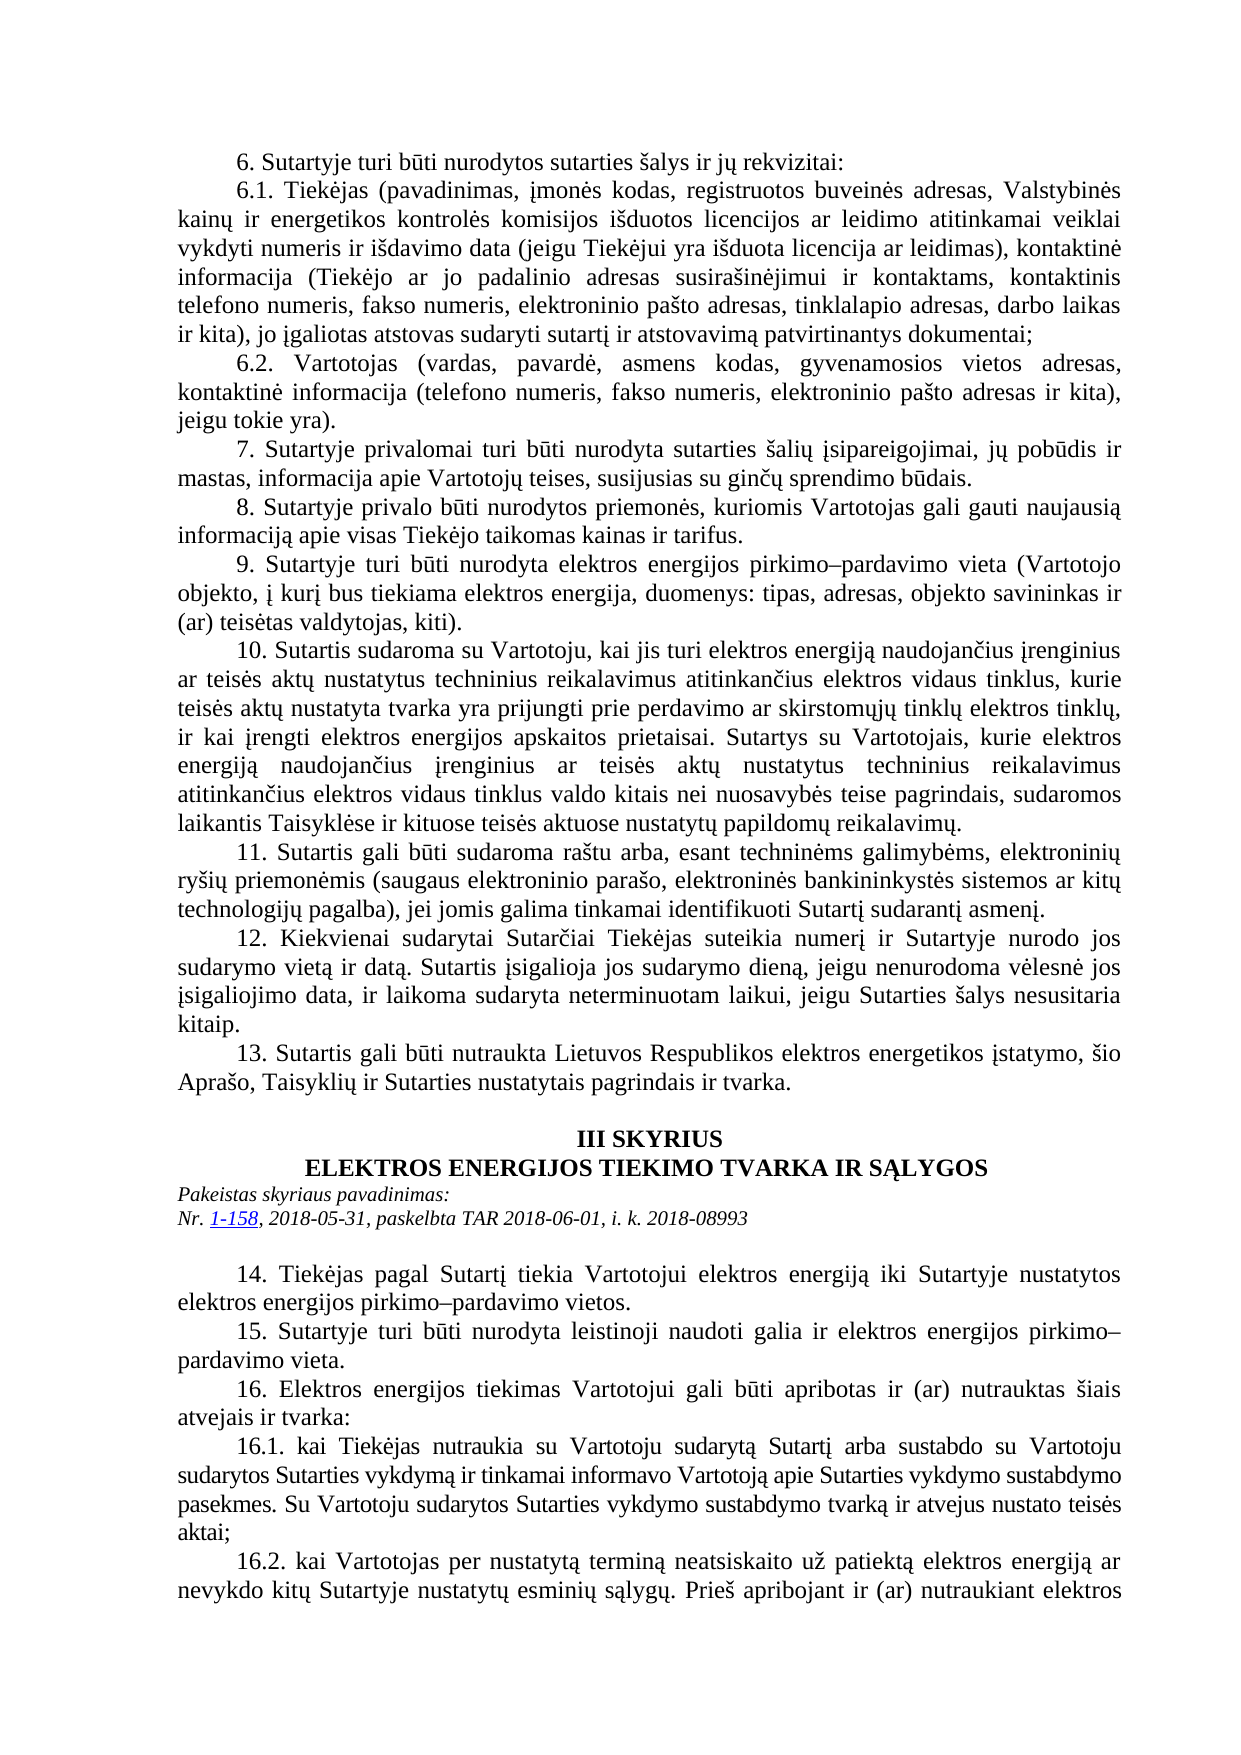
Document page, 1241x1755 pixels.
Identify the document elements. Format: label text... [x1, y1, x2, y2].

text ELEKTROS ENERGIJOS TIEKIMO TVARKA IR SĄLYGOS [177, 1153, 1122, 1182]
text 13. Sutartis gali būti nutraukta Lietuvos Respublikos elektros energetikos įstatymo, šio Aprašo, Taisyklių ir Sutarties nustatytais pagrindais ir tvarka. [177, 1038, 1122, 1096]
text 6. Sutartyje turi būti nurodytos sutarties šalys ir jų rekvizitai: [177, 147, 1122, 176]
text 7. Sutartyje privalomai turi būti nurodyta sutarties šalių įsipareigojimai, jų pobūdis ir mastas, informacija apie Vartotojų teises, susijusias su ginčų sprendimo būdais. [177, 434, 1122, 492]
text III SKYRIUS [177, 1124, 1122, 1153]
text 16.1. kai Tiekėjas nutraukia su Vartotoju sudarytą Sutartį arba sustabdo su Vartotoju sudarytos Sutarties vykdymą ir tinkamai informavo Vartotoją apie Sutarties vykdymo sustabdymo pasekmes. Su Vartotoju sudarytos Sutarties vykdymo sustabdymo tvarką ir atvejus nustato teisės aktai; [177, 1431, 1122, 1546]
text 8. Sutartyje privalo būti nurodytos priemonės, kuriomis Vartotojas gali gauti naujausią informaciją apie visas Tiekėjo taikomas kainas ir tarifus. [177, 492, 1122, 549]
text 11. Sutartis gali būti sudaroma raštu arba, esant techninėms galimybėms, elektroninių ryšių priemonėmis (saugaus elektroninio parašo, elektroninės bankininkystės sistemos ar kitų technologijų pagalba), jei jomis galima tinkamai identifikuoti Sutartį sudarantį asmenį. [177, 837, 1122, 923]
text 10. Sutartis sudaroma su Vartotoju, kai jis turi elektros energiją naudojančius įrenginius ar teisės aktų nustatytus techninius reikalavimus atitinkančius elektros vidaus tinklus, kurie teisės aktų nustatyta tvarka yra prijungti prie perdavimo ar skirstomųjų tinklų elektros tinklų, ir kai įrengti elektros energijos apskaitos prietaisai. Sutartys su Vartotojais, kurie elektros energiją naudojančius įrenginius ar teisės aktų nustatytus techninius reikalavimus atitinkančius elektros vidaus tinklus valdo kitais nei nuosavybės teise pagrindais, sudaromos laikantis Taisyklėse ir kituose teisės aktuose nustatytų papildomų reikalavimų. [177, 636, 1122, 837]
text 12. Kiekvienai sudarytai Sutarčiai Tiekėjas suteikia numerį ir Sutartyje nurodo jos sudarymo vietą ir datą. Sutartis įsigalioja jos sudarymo dieną, jeigu nenurodoma vėlesnė jos įsigaliojimo data, ir laikoma sudaryta neterminuotam laikui, jeigu Sutarties šalys nesusitaria kitaip. [177, 923, 1122, 1038]
text Nr. 1-158, 2018-05-31, paskelbta TAR 2018-06-01, i. k. 2018-08993 [177, 1206, 1122, 1230]
text 15. Sutartyje turi būti nurodyta leistinoji naudoti galia ir elektros energijos pirkimo–pardavimo vieta. [177, 1316, 1122, 1374]
text 14. Tiekėjas pagal Sutartį tiekia Vartotojui elektros energiją iki Sutartyje nustatytos elektros energijos pirkimo–pardavimo vietos. [177, 1259, 1122, 1316]
text 16. Elektros energijos tiekimas Vartotojui gali būti apribotas ir (ar) nutrauktas šiais atvejais ir tvarka: [177, 1374, 1122, 1431]
text Pakeistas skyriaus pavadinimas: [177, 1182, 1122, 1206]
text 6.2. Vartotojas (vardas, pavardė, asmens kodas, gyvenamosios vietos adresas, kontaktinė informacija (telefono numeris, fakso numeris, elektroninio pašto adresas ir kita), jeigu tokie yra). [177, 348, 1122, 434]
text 16.2. kai Vartotojas per nustatytą terminą neatsiskaito už patiektą elektros energiją ar nevykdo kitų Sutartyje nustatytų esminių sąlygų. Prieš apribojant ir (ar) nutraukiant elektros [177, 1546, 1122, 1604]
text 6.1. Tiekėjas (pavadinimas, įmonės kodas, registruotos buveinės adresas, Valstybinės kainų ir energetikos kontrolės komisijos išduotos licencijos ar leidimo atitinkamai veiklai vykdyti numeris ir išdavimo data (jeigu Tiekėjui yra išduota licencija ar leidimas), kontaktinė informacija (Tiekėjo ar jo padalinio adresas susirašinėjimui ir kontaktams, kontaktinis telefono numeris, fakso numeris, elektroninio pašto adresas, tinklalapio adresas, darbo laikas ir kita), jo įgaliotas atstovas sudaryti sutartį ir atstovavimą patvirtinantys dokumentai; [177, 176, 1122, 348]
text 9. Sutartyje turi būti nurodyta elektros energijos pirkimo–pardavimo vieta (Vartotojo objekto, į kurį bus tiekiama elektros energija, duomenys: tipas, adresas, objekto savininkas ir (ar) teisėtas valdytojas, kiti). [177, 549, 1122, 636]
